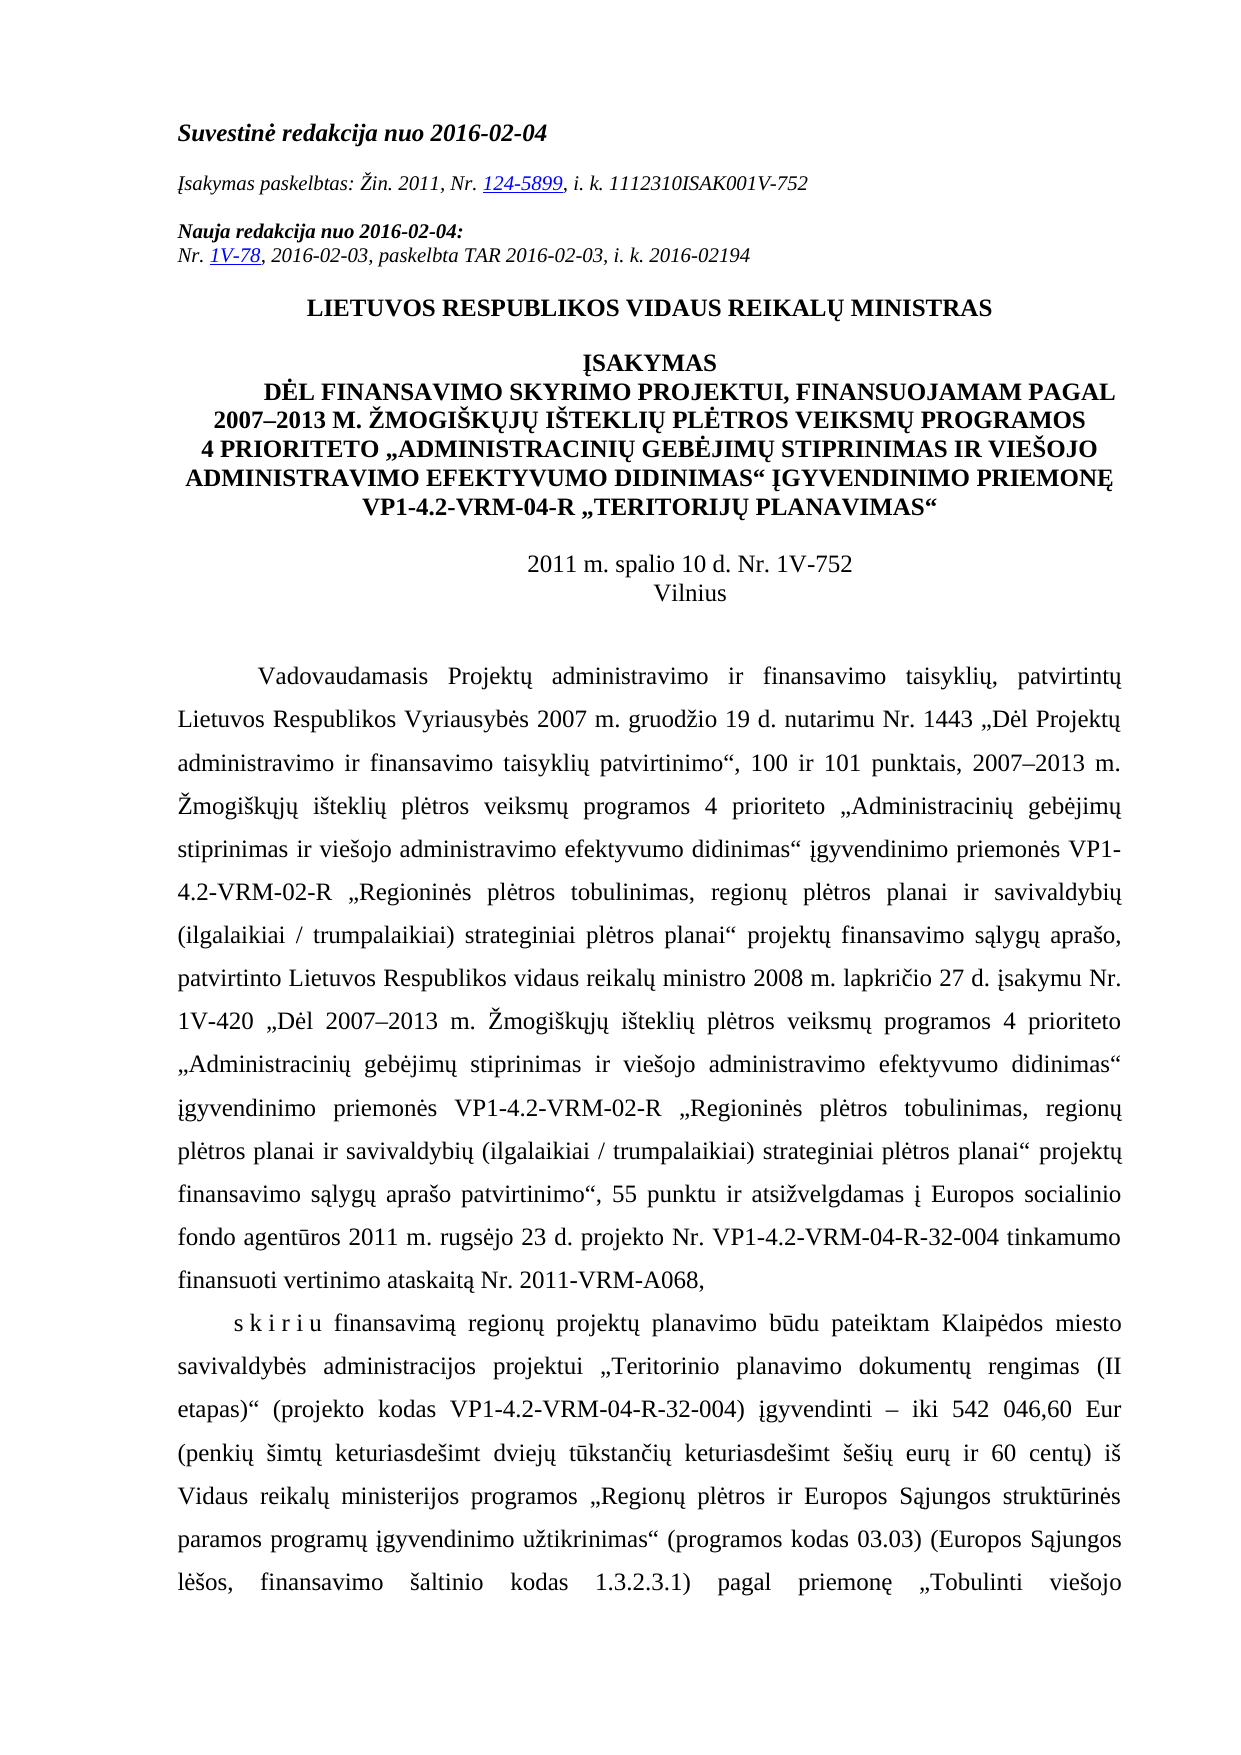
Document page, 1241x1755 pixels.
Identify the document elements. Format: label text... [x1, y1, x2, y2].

text Nauja redakcija nuo 2016-02-04: [177, 219, 1122, 243]
text Vilnius [177, 578, 1122, 607]
text ĮSAKYMAS [177, 348, 1122, 377]
text Vadovaudamasis Projektų administravimo ir finansavimo taisyklių, patvirtintų Lietuvos Respublikos Vyriausybės 2007 m. gruodžio 19 d. nutarimu Nr. 1443 „Dėl Projektų administravimo ir finansavimo taisyklių patvirtinimo“, 100 ir 101 punktais, 2007–2013 m. Žmogiškųjų išteklių plėtros veiksmų programos 4 prioriteto „Administracinių gebėjimų stiprinimas ir viešojo administravimo efektyvumo didinimas“ įgyvendinimo priemonės VP1-4.2-VRM-02-R „Regioninės plėtros tobulinimas, regionų plėtros planai ir savivaldybių (ilgalaikiai / trumpalaikiai) strateginiai plėtros planai“ projektų finansavimo sąlygų aprašo, patvirtinto Lietuvos Respublikos vidaus reikalų ministro 2008 m. lapkričio 27 d. įsakymu Nr. 1V-420 „Dėl 2007–2013 m. Žmogiškųjų išteklių plėtros veiksmų programos 4 prioriteto „Administracinių gebėjimų stiprinimas ir viešojo administravimo efektyvumo didinimas“ įgyvendinimo priemonės VP1-4.2-VRM-02-R „Regioninės plėtros tobulinimas, regionų plėtros planai ir savivaldybių (ilgalaikiai / trumpalaikiai) strateginiai plėtros planai“ projektų finansavimo sąlygų aprašo patvirtinimo“, 55 punktu ir atsižvelgdamas į Europos socialinio fondo agentūros 2011 m. rugsėjo 23 d. projekto Nr. VP1-4.2-VRM-04-R-32-004 tinkamumo finansuoti vertinimo ataskaitą Nr. 2011-VRM-A068, [177, 661, 1122, 1294]
text Įsakymas paskelbtas: Žin. 2011, Nr. 124-5899, i. k. 1112310ISAK001V-752 [177, 171, 1122, 195]
text Nr. 1V-78, 2016-02-03, paskelbta TAR 2016-02-03, i. k. 2016-02194 [177, 243, 1122, 267]
text 2011 m. spalio 10 d. Nr. 1V-752 [177, 549, 1122, 578]
text Suvestinė redakcija nuo 2016-02-04 [177, 118, 1122, 147]
text s k i r i u finansavimą regionų projektų planavimo būdu pateiktam Klaipėdos miesto savivaldybės administracijos projektui „Teritorinio planavimo dokumentų rengimas (II etapas)“ (projekto kodas VP1-4.2-VRM-04-R-32-004) įgyvendinti – iki 542 046,60 Eur (penkių šimtų keturiasdešimt dviejų tūkstančių keturiasdešimt šešių eurų ir 60 centų) iš Vidaus reikalų ministerijos programos „Regionų plėtros ir Europos Sąjungos struktūrinės paramos programų įgyvendinimo užtikrinimas“ (programos kodas 03.03) (Europos Sąjungos lėšos, finansavimo šaltinio kodas 1.3.2.3.1) pagal priemonę „Tobulinti viešojo [177, 1308, 1122, 1596]
text DĖL FINANSAVIMO SKYRIMO PROJEKTui, FINANSUOJAMam PAGAL 2007–2013 m. ŽMOGIŠKŲJŲ IŠTEKLIŲ PLĖTROs VEIKSMŲ PROGRAMOS 4 PRIORITETO „ADMINISTRACINIŲ GEBĖJIMŲ STIPRINIMAS IR VIEŠOJO ADMINISTRAVIMO EFEKTYVUMO DIDINIMAS“ ĮGYVENDINIMO PRIEMONĘ VP1-4.2-VRM-04-R „teritorijų planavimas“ [177, 377, 1122, 521]
text LIETUVOS RESPUBLIKOS VIDAUS REIKALŲ MINISTRAS [177, 293, 1122, 322]
